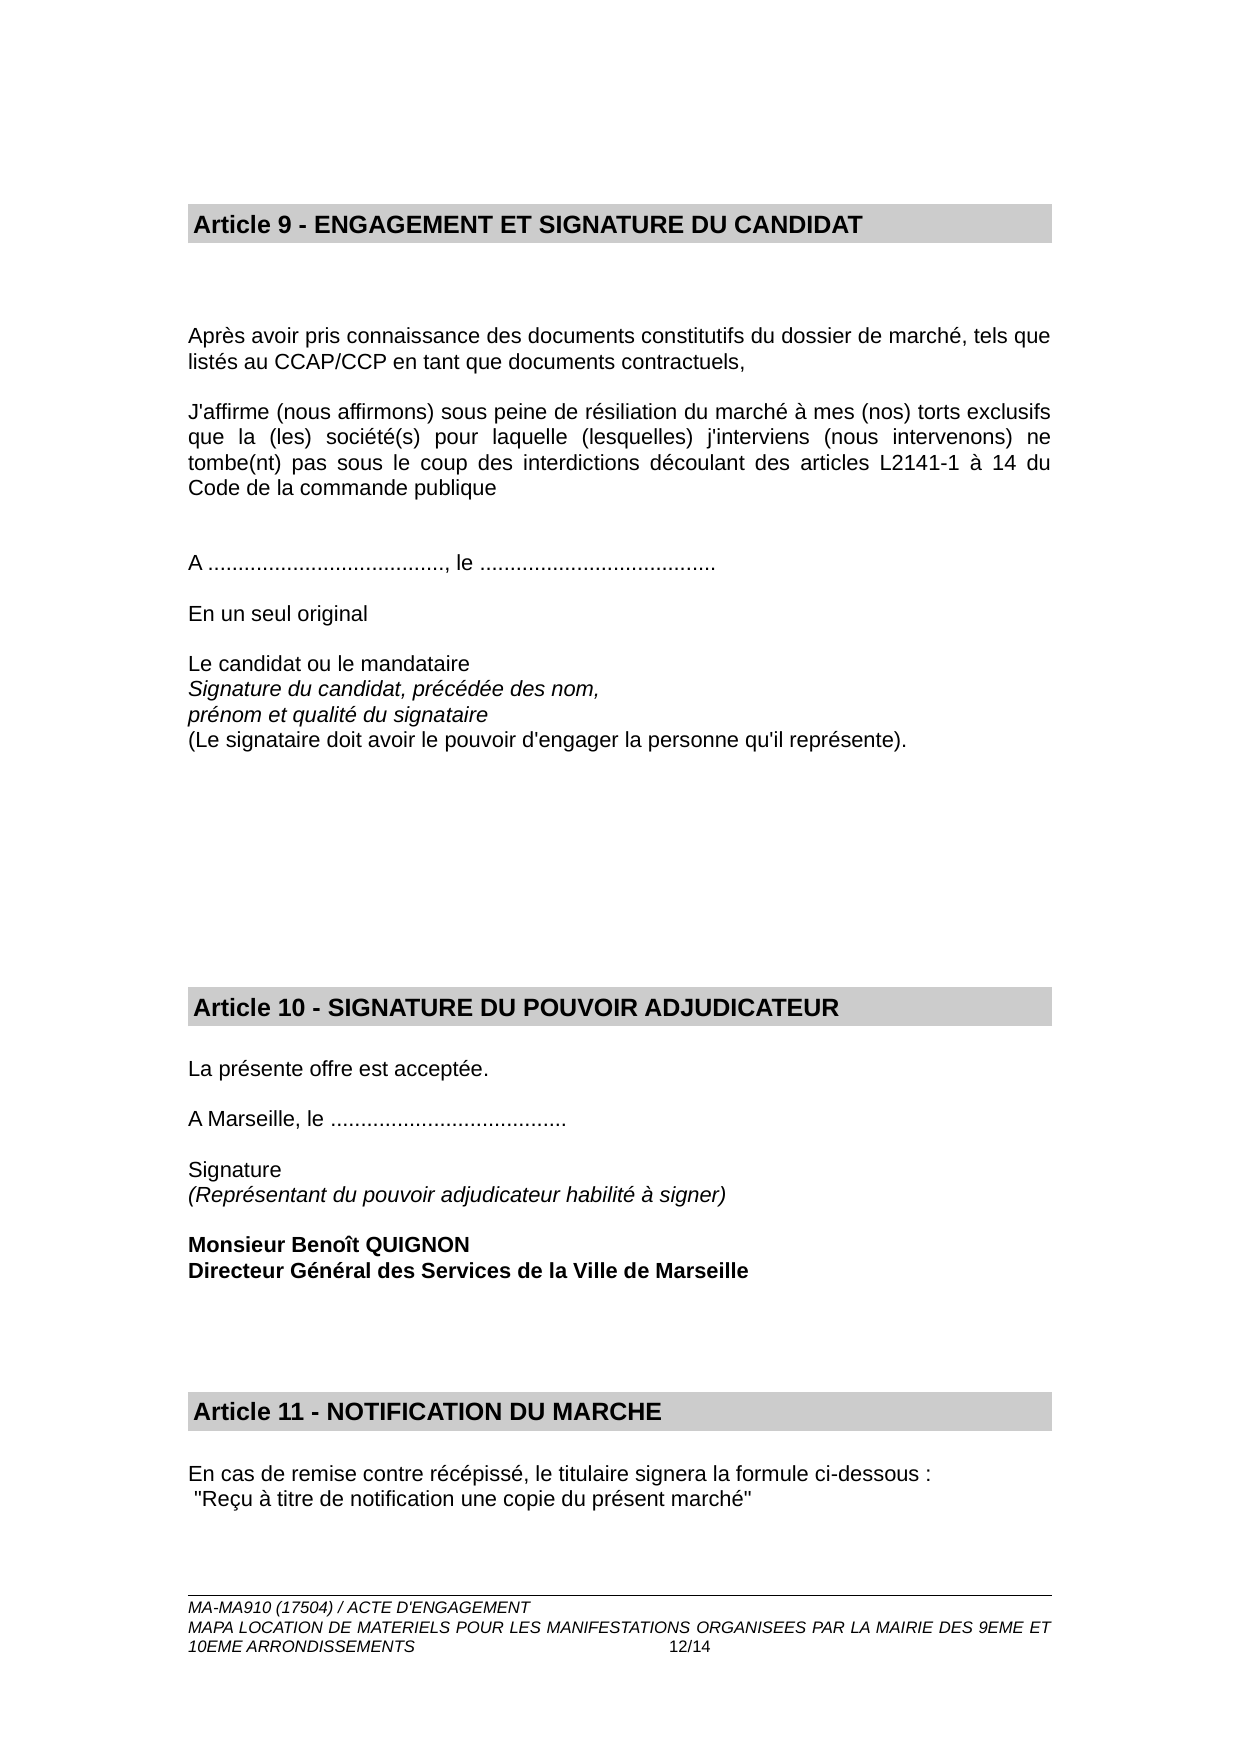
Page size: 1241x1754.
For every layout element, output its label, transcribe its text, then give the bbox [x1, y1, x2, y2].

text La présente offre est acceptée. [188, 1056, 1052, 1081]
text (Le signataire doit avoir le pouvoir d'engager la personne qu'il représente). [188, 727, 1052, 752]
text Signature [188, 1157, 1052, 1182]
text "Reçu à titre de notification une copie du présent marché" [188, 1486, 1052, 1511]
text A Marseille, le ....................................... [188, 1106, 1052, 1132]
text En cas de remise contre récépissé, le titulaire signera la formule ci-dessous : [188, 1461, 1052, 1486]
subtitle ENGAGEMENT ET SIGNATURE DU CANDIDAT [190, 207, 1050, 241]
text A ......................................., le ....................................... [188, 550, 1052, 576]
text (Représentant du pouvoir adjudicateur habilité à signer) [188, 1182, 1052, 1207]
subtitle SIGNATURE DU POUVOIR ADJUDICATEUR [190, 990, 1050, 1024]
text Signature du candidat, précédée des nom, [188, 676, 1052, 702]
text J'affirme (nous affirmons) sous peine de résiliation du marché à mes (nos) torts exclusifs que la (les) société(s) pour laquelle (lesquelles) j'interviens (nous intervenons) ne tombe(nt) pas sous le coup des interdictions découlant des articles L2141-1 à 14 du Code de la commande publique [188, 399, 1052, 500]
text Après avoir pris connaissance des documents constitutifs du dossier de marché, tels que listés au CCAP/CCP en tant que documents contractuels, [188, 323, 1052, 374]
text Monsieur Benoît QUIGNON [188, 1232, 1052, 1258]
subtitle NOTIFICATION DU MARCHE [190, 1395, 1050, 1429]
text prénom et qualité du signataire [188, 702, 1052, 727]
text Directeur Général des Services de la Ville de Marseille [188, 1258, 1052, 1283]
text Le candidat ou le mandataire [188, 651, 1052, 676]
text En un seul original [188, 601, 1052, 626]
